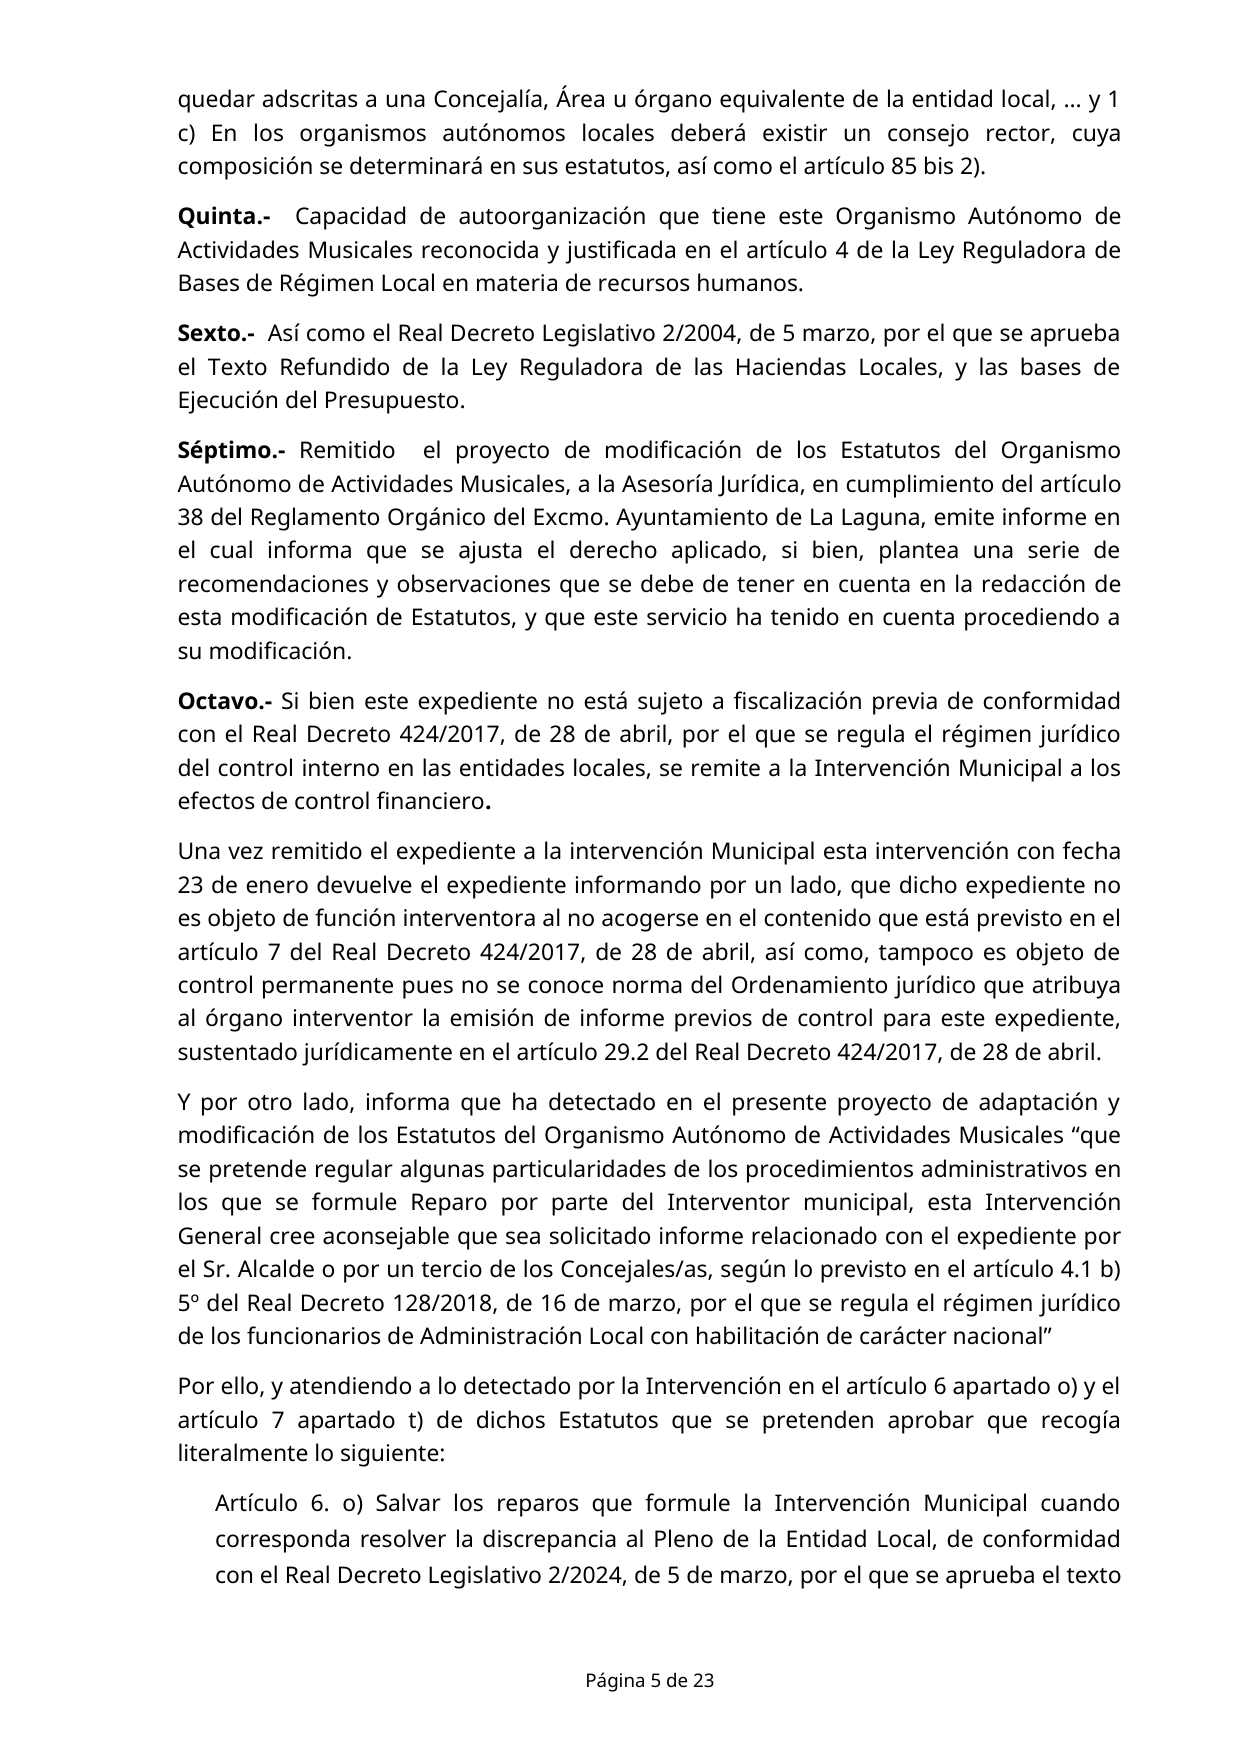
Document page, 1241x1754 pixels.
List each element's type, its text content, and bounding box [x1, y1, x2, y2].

text Y por otro lado, informa que ha detectado en el presente proyecto de adaptación y modificación de los Estatutos del Organismo Autónomo de Actividades Musicales “que se pretende regular algunas particularidades de los procedimientos administrativos en los que se formule Reparo por parte del Interventor municipal, esta Intervención General cree aconsejable que sea solicitado informe relacionado con el expediente por el Sr. Alcalde o por un tercio de los Concejales/as, según lo previsto en el artículo 4.1 b) 5º del Real Decreto 128/2018, de 16 de marzo, por el que se regula el régimen jurídico de los funcionarios de Administración Local con habilitación de carácter nacional” [177, 1086, 1122, 1351]
text Por ello, y atendiendo a lo detectado por la Intervención en el artículo 6 apartado o) y el artículo 7 apartado t) de dichos Estatutos que se pretenden aprobar que recogía literalmente lo siguiente: [177, 1370, 1122, 1468]
text Una vez remitido el expediente a la intervención Municipal esta intervención con fecha 23 de enero devuelve el expediente informando por un lado, que dicho expediente no es objeto de función interventora al no acogerse en el contenido que está previsto en el artículo 7 del Real Decreto 424/2017, de 28 de abril, así como, tampoco es objeto de control permanente pues no se conoce norma del Ordenamiento jurídico que atribuya al órgano interventor la emisión de informe previos de control para este expediente, sustentado jurídicamente en el artículo 29.2 del Real Decreto 424/2017, de 28 de abril. [177, 835, 1122, 1067]
text Octavo.- Si bien este expediente no está sujeto a fiscalización previa de conformidad con el Real Decreto 424/2017, de 28 de abril, por el que se regula el régimen jurídico del control interno en las entidades locales, se remite a la Intervención Municipal a los efectos de control financiero. [177, 685, 1122, 816]
text Sexto.- Así como el Real Decreto Legislativo 2/2004, de 5 marzo, por el que se aprueba el Texto Refundido de la Ley Reguladora de las Haciendas Locales, y las bases de Ejecución del Presupuesto. [177, 317, 1122, 415]
text quedar adscritas a una Concejalía, Área u órgano equivalente de la entidad local, … y 1 c) En los organismos autónomos locales deberá existir un consejo rector, cuya composición se determinará en sus estatutos, así como el artículo 85 bis 2). [177, 83, 1122, 181]
text Séptimo.- Remitido el proyecto de modificación de los Estatutos del Organismo Autónomo de Actividades Musicales, a la Asesoría Jurídica, en cumplimiento del artículo 38 del Reglamento Orgánico del Excmo. Ayuntamiento de La Laguna, emite informe en el cual informa que se ajusta el derecho aplicado, si bien, plantea una serie de recomendaciones y observaciones que se debe de tener en cuenta en la redacción de esta modificación de Estatutos, y que este servicio ha tenido en cuenta procediendo a su modificación. [177, 434, 1122, 666]
text Quinta.- Capacidad de autoorganización que tiene este Organismo Autónomo de Actividades Musicales reconocida y justificada en el artículo 4 de la Ley Reguladora de Bases de Régimen Local en materia de recursos humanos. [177, 200, 1122, 298]
text Artículo 6. o) Salvar los reparos que formule la Intervención Municipal cuando corresponda resolver la discrepancia al Pleno de la Entidad Local, de conformidad con el Real Decreto Legislativo 2/2024, de 5 de marzo, por el que se aprueba el texto [215, 1487, 1122, 1590]
